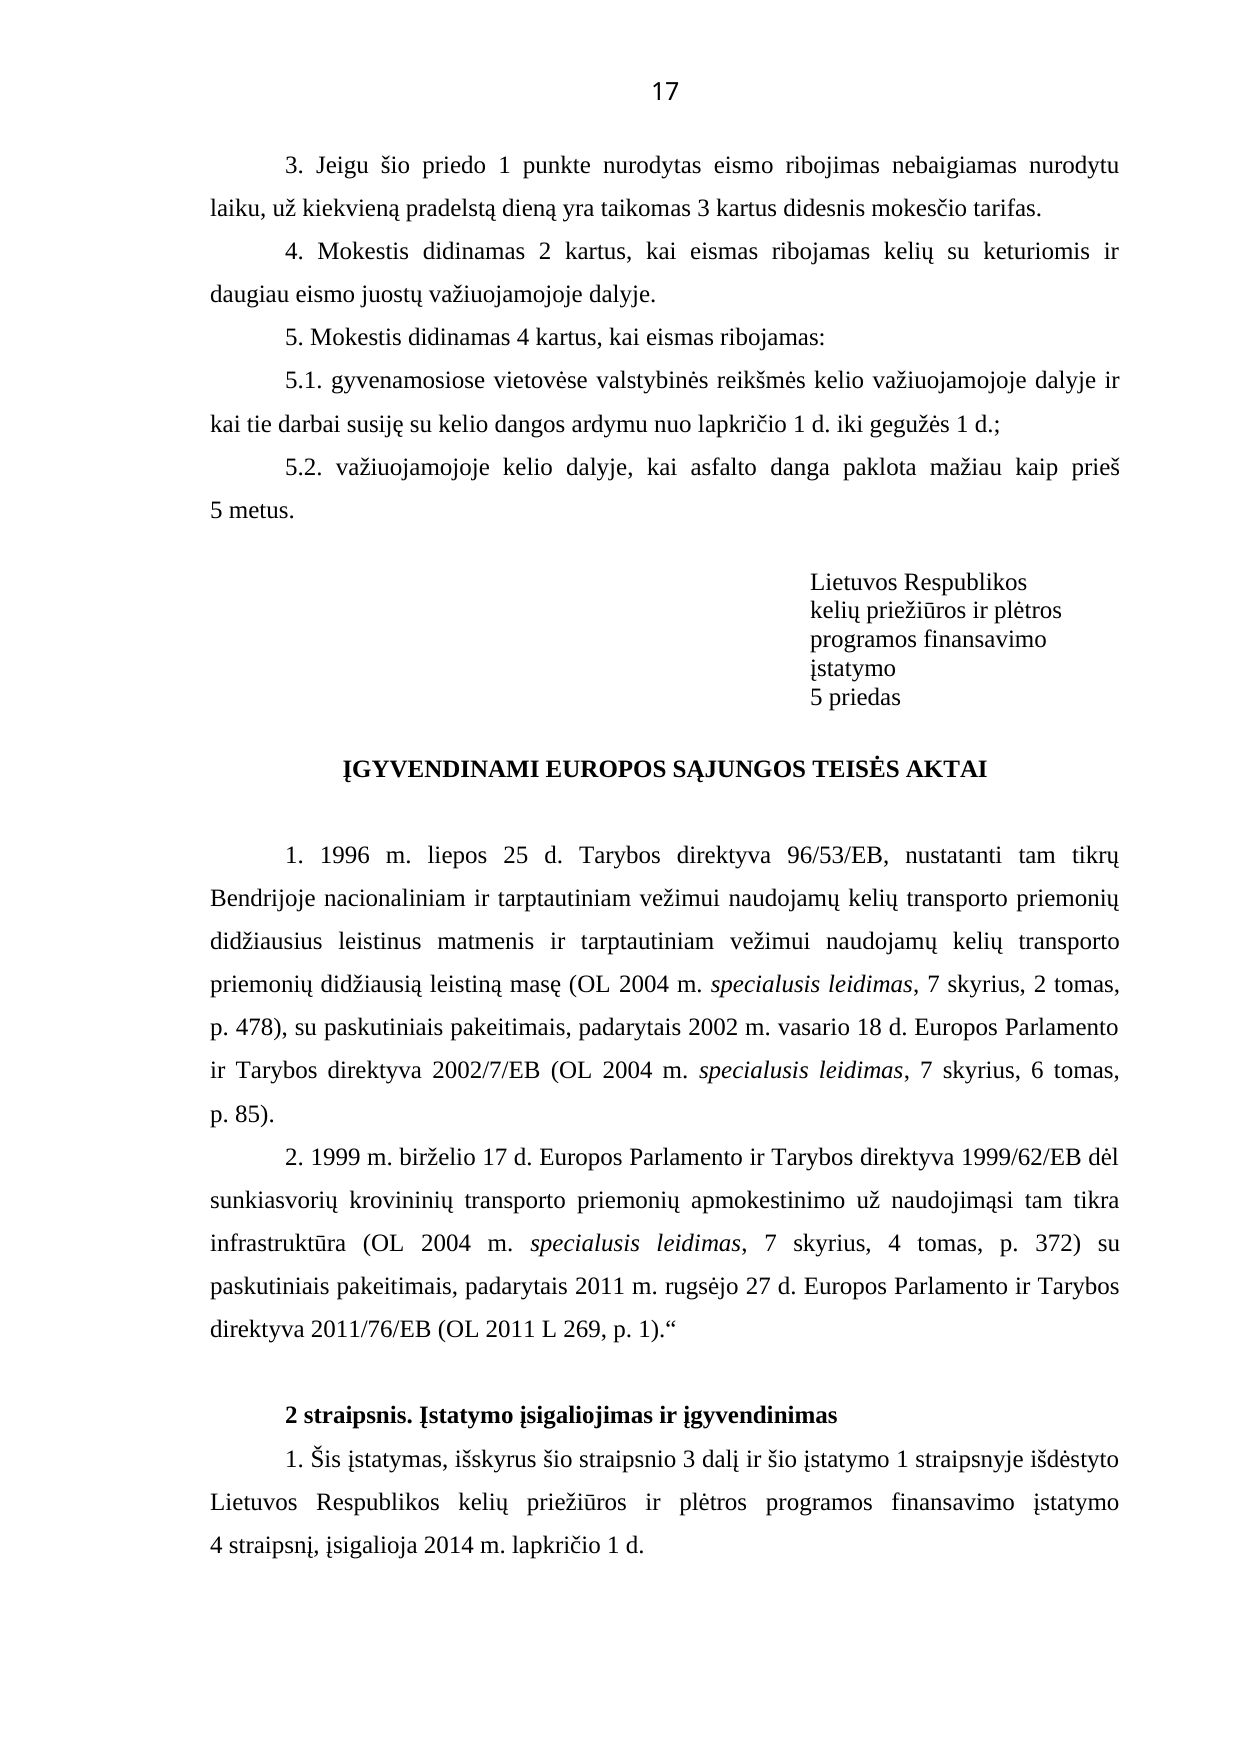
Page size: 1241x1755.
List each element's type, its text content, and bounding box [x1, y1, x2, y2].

text 5 priedas [210, 682, 1120, 711]
text ĮGYVENDINAMI Europos Sąjungos TEISĖS AKTAI [210, 754, 1120, 782]
text 1. Šis įstatymas, išskyrus šio straipsnio 3 dalį ir šio įstatymo 1 straipsnyje išdėstyto Lietuvos Respublikos kelių priežiūros ir plėtros programos finansavimo įstatymo 4 straipsnį, įsigalioja 2014 m. lapkričio 1 d. [210, 1444, 1120, 1559]
text 1. 1996 m. liepos 25 d. Tarybos direktyva 96/53/EB, nustatanti tam tikrų Bendrijoje nacionaliniam ir tarptautiniam vežimui naudojamų kelių transporto priemonių didžiausius leistinus matmenis ir tarptautiniam vežimui naudojamų kelių transporto priemonių didžiausią leistiną masę (OL 2004 m. specialusis leidimas, 7 skyrius, 2 tomas, p. 478), su paskutiniais pakeitimais, padarytais 2002 m. vasario 18 d. Europos Parlamento ir Tarybos direktyva 2002/7/EB (OL 2004 m. specialusis leidimas, 7 skyrius, 6 tomas, p. 85). [210, 840, 1120, 1127]
text 3. Jeigu šio priedo 1 punkte nurodytas eismo ribojimas nebaigiamas nurodytu laiku, už kiekvieną pradelstą dieną yra taikomas 3 kartus didesnis mokesčio tarifas. [210, 150, 1120, 222]
text įstatymo [210, 653, 1120, 682]
text 5.2. važiuojamojoje kelio dalyje, kai asfalto danga paklota mažiau kaip prieš 5 metus. [210, 452, 1120, 524]
text programos finansavimo [210, 624, 1120, 653]
text 2. 1999 m. birželio 17 d. Europos Parlamento ir Tarybos direktyva 1999/62/EB dėl sunkiasvorių krovininių transporto priemonių apmokestinimo už naudojimąsi tam tikra infrastruktūra (OL 2004 m. specialusis leidimas, 7 skyrius, 4 tomas, p. 372) su paskutiniais pakeitimais, padarytais 2011 m. rugsėjo 27 d. Europos Parlamento ir Tarybos direktyva 2011/76/EB (OL 2011 L 269, p. 1).“ [210, 1142, 1120, 1343]
text 5.1. gyvenamosiose vietovėse valstybinės reikšmės kelio važiuojamojoje dalyje ir kai tie darbai susiję su kelio dangos ardymu nuo lapkričio 1 d. iki gegužės 1 d.; [210, 366, 1120, 437]
text 5. Mokestis didinamas 4 kartus, kai eismas ribojamas: [210, 322, 1120, 351]
text 2 straipsnis. Įstatymo įsigaliojimas ir įgyvendinimas [210, 1401, 1120, 1429]
text kelių priežiūros ir plėtros [210, 596, 1120, 624]
text 4. Mokestis didinamas 2 kartus, kai eismas ribojamas kelių su keturiomis ir daugiau eismo juostų važiuojamojoje dalyje. [210, 236, 1120, 308]
text Lietuvos Respublikos [210, 567, 1120, 596]
